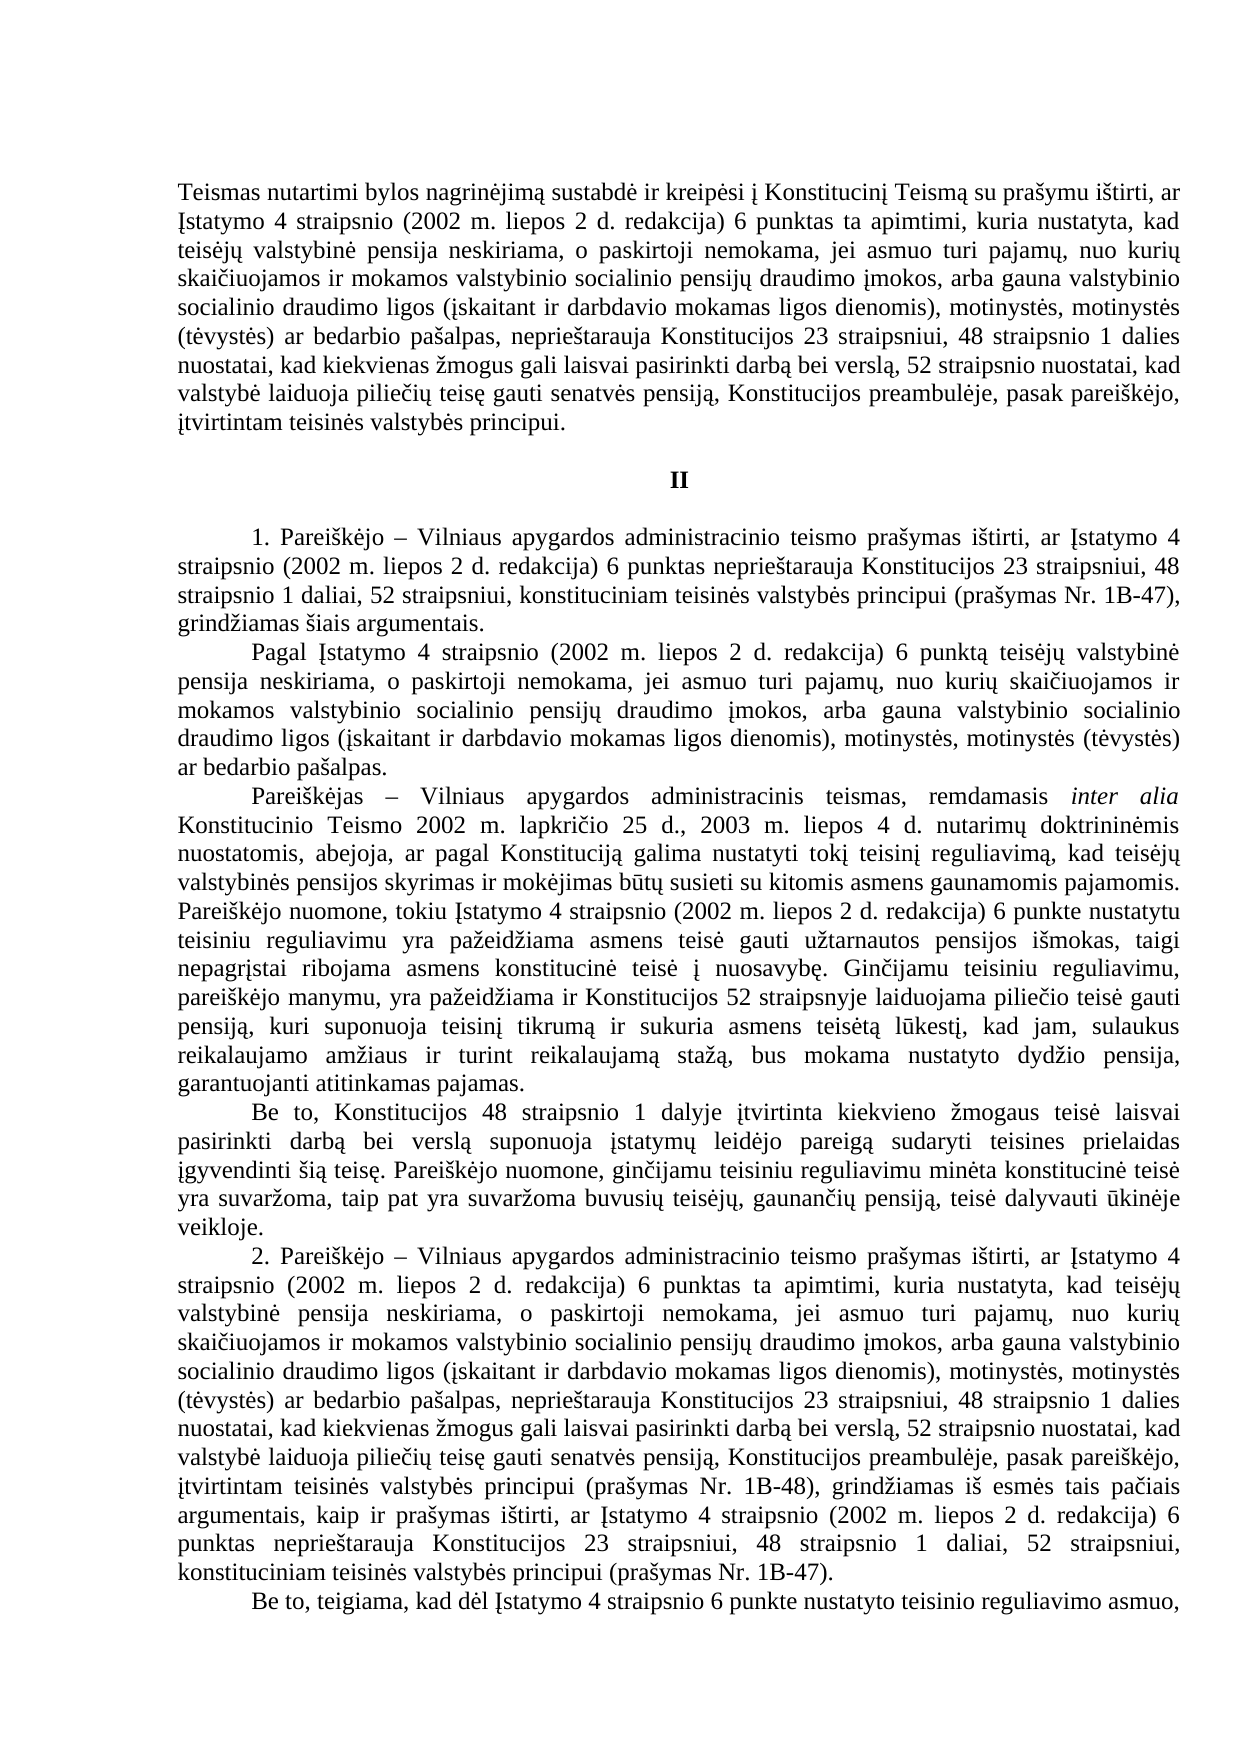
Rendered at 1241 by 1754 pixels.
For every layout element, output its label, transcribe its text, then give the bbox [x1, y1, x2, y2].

text Pagal Įstatymo 4 straipsnio (2002 m. liepos 2 d. redakcija) 6 punktą teisėjų valstybinė pensija neskiriama, o paskirtoji nemokama, jei asmuo turi pajamų, nuo kurių skaičiuojamos ir mokamos valstybinio socialinio pensijų draudimo įmokos, arba gauna valstybinio socialinio draudimo ligos (įskaitant ir darbdavio mokamas ligos dienomis), motinystės, motinystės (tėvystės) ar bedarbio pašalpas. [177, 637, 1181, 781]
text Teismas nutartimi bylos nagrinėjimą sustabdė ir kreipėsi į Konstitucinį Teismą su prašymu ištirti, ar Įstatymo 4 straipsnio (2002 m. liepos 2 d. redakcija) 6 punktas ta apimtimi, kuria nustatyta, kad teisėjų valstybinė pensija neskiriama, o paskirtoji nemokama, jei asmuo turi pajamų, nuo kurių skaičiuojamos ir mokamos valstybinio socialinio pensijų draudimo įmokos, arba gauna valstybinio socialinio draudimo ligos (įskaitant ir darbdavio mokamas ligos dienomis), motinystės, motinystės (tėvystės) ar bedarbio pašalpas, neprieštarauja Konstitucijos 23 straipsniui, 48 straipsnio 1 dalies nuostatai, kad kiekvienas žmogus gali laisvai pasirinkti darbą bei verslą, 52 straipsnio nuostatai, kad valstybė laiduoja piliečių teisę gauti senatvės pensiją, Konstitucijos preambulėje, pasak pareiškėjo, įtvirtintam teisinės valstybės principui. [177, 177, 1181, 436]
text Be to, Konstitucijos 48 straipsnio 1 dalyje įtvirtinta kiekvieno žmogaus teisė laisvai pasirinkti darbą bei verslą suponuoja įstatymų leidėjo pareigą sudaryti teisines prielaidas įgyvendinti šią teisę. Pareiškėjo nuomone, ginčijamu teisiniu reguliavimu minėta konstitucinė teisė yra suvaržoma, taip pat yra suvaržoma buvusių teisėjų, gaunančių pensiją, teisė dalyvauti ūkinėje veikloje. [177, 1097, 1181, 1241]
text II [177, 465, 1181, 493]
text 2. Pareiškėjo – Vilniaus apygardos administracinio teismo prašymas ištirti, ar Įstatymo 4 straipsnio (2002 m. liepos 2 d. redakcija) 6 punktas ta apimtimi, kuria nustatyta, kad teisėjų valstybinė pensija neskiriama, o paskirtoji nemokama, jei asmuo turi pajamų, nuo kurių skaičiuojamos ir mokamos valstybinio socialinio pensijų draudimo įmokos, arba gauna valstybinio socialinio draudimo ligos (įskaitant ir darbdavio mokamas ligos dienomis), motinystės, motinystės (tėvystės) ar bedarbio pašalpas, neprieštarauja Konstitucijos 23 straipsniui, 48 straipsnio 1 dalies nuostatai, kad kiekvienas žmogus gali laisvai pasirinkti darbą bei verslą, 52 straipsnio nuostatai, kad valstybė laiduoja piliečių teisę gauti senatvės pensiją, Konstitucijos preambulėje, pasak pareiškėjo, įtvirtintam teisinės valstybės principui (prašymas Nr. 1B-48), grindžiamas iš esmės tais pačiais argumentais, kaip ir prašymas ištirti, ar Įstatymo 4 straipsnio (2002 m. liepos 2 d. redakcija) 6 punktas neprieštarauja Konstitucijos 23 straipsniui, 48 straipsnio 1 daliai, 52 straipsniui, konstituciniam teisinės valstybės principui (prašymas Nr. 1B-47). [177, 1241, 1181, 1586]
text 1. Pareiškėjo – Vilniaus apygardos administracinio teismo prašymas ištirti, ar Įstatymo 4 straipsnio (2002 m. liepos 2 d. redakcija) 6 punktas neprieštarauja Konstitucijos 23 straipsniui, 48 straipsnio 1 daliai, 52 straipsniui, konstituciniam teisinės valstybės principui (prašymas Nr. 1B-47), grindžiamas šiais argumentais. [177, 522, 1181, 637]
text Be to, teigiama, kad dėl Įstatymo 4 straipsnio 6 punkte nustatyto teisinio reguliavimo asmuo, [177, 1586, 1181, 1615]
text Pareiškėjas – Vilniaus apygardos administracinis teismas, remdamasis inter alia Konstitucinio Teismo 2002 m. lapkričio 25 d., 2003 m. liepos 4 d. nutarimų doktrininėmis nuostatomis, abejoja, ar pagal Konstituciją galima nustatyti tokį teisinį reguliavimą, kad teisėjų valstybinės pensijos skyrimas ir mokėjimas būtų susieti su kitomis asmens gaunamomis pajamomis. Pareiškėjo nuomone, tokiu Įstatymo 4 straipsnio (2002 m. liepos 2 d. redakcija) 6 punkte nustatytu teisiniu reguliavimu yra pažeidžiama asmens teisė gauti užtarnautos pensijos išmokas, taigi nepagrįstai ribojama asmens konstitucinė teisė į nuosavybę. Ginčijamu teisiniu reguliavimu, pareiškėjo manymu, yra pažeidžiama ir Konstitucijos 52 straipsnyje laiduojama piliečio teisė gauti pensiją, kuri suponuoja teisinį tikrumą ir sukuria asmens teisėtą lūkestį, kad jam, sulaukus reikalaujamo amžiaus ir turint reikalaujamą stažą, bus mokama nustatyto dydžio pensija, garantuojanti atitinkamas pajamas. [177, 781, 1181, 1097]
